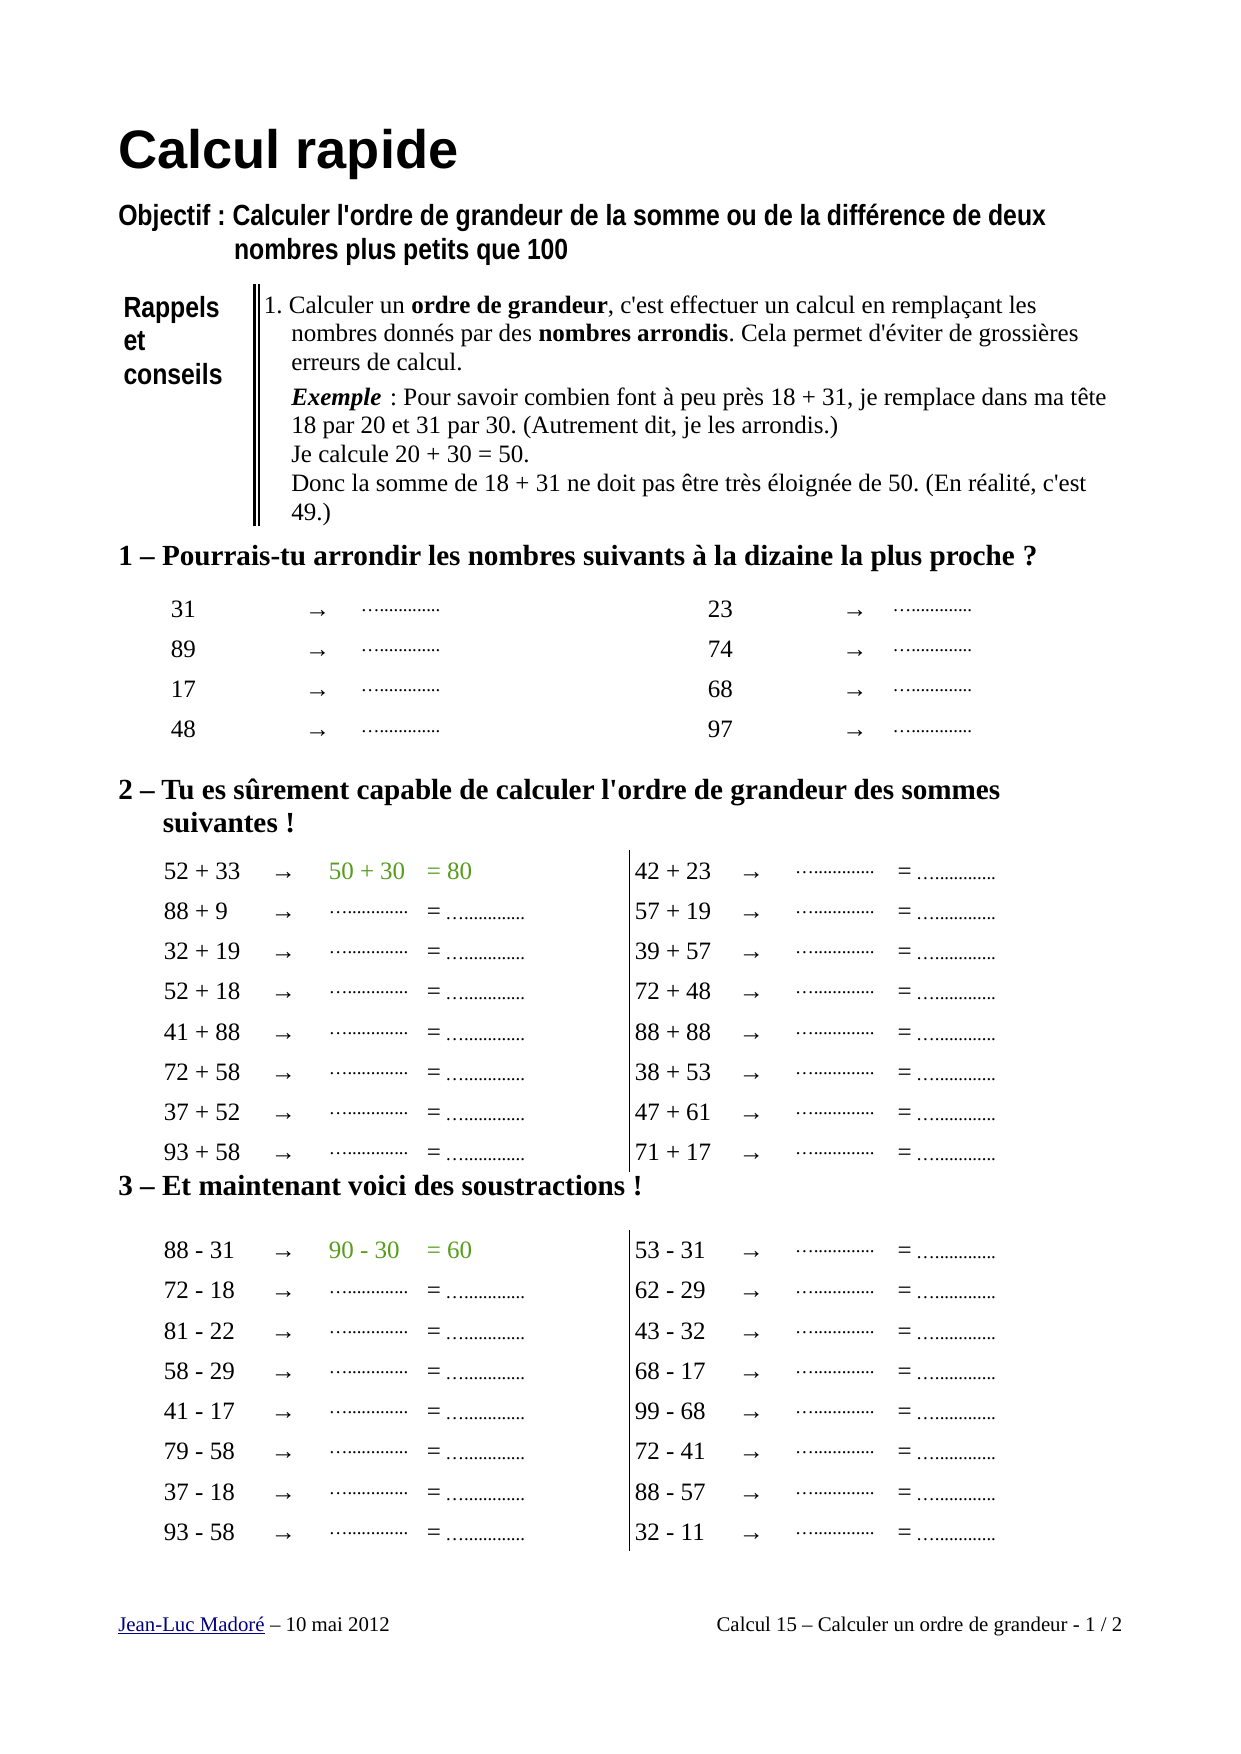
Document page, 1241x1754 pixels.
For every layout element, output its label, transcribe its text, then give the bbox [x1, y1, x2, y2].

table_header 31 [165, 588, 299, 628]
table_cell …............. [355, 669, 540, 709]
table_cell → [733, 1511, 789, 1551]
text 1 – Pourrais-tu arrondir les nombres suivants à la dizaine la plus proche ? [118, 289, 1122, 571]
table_cell …............. [789, 1431, 892, 1471]
table_cell …............. [789, 931, 892, 971]
table_header 42 + 23 [630, 850, 733, 890]
table_cell …............. [323, 971, 421, 1011]
table_cell = …............. [421, 1350, 629, 1391]
table_cell = …............. [892, 1431, 1098, 1471]
table_cell → [265, 890, 323, 931]
table_header …............. [355, 588, 540, 628]
table_cell …............. [355, 629, 540, 669]
table_cell 32 + 19 [158, 931, 265, 971]
table_cell 93 - 58 [158, 1511, 265, 1551]
table_header = …............. [892, 1230, 1098, 1270]
table_header [540, 588, 702, 628]
text Calcul rapide [118, 118, 1122, 180]
table_header 52 + 33 [158, 850, 265, 890]
table_cell …............. [789, 1310, 892, 1350]
table_cell → [733, 1011, 789, 1051]
table_header Calculer un ordre de grandeur, c'est effectuer un calcul en remplaçant les nombres donnés par des nombres arrondis. Cela permet d'éviter de grossières erreurs de calcul. Exemple : Pour savoir combien font à peu près 18 + 31, je remplace dans ma tête 18 par 20 et 31 par 30. (Autrement dit, je les arrondis.) Je calcule 20 + 30 = 50. Donc la somme de 18 + 31 ne doit pas être très éloignée de 50. (En réalité, c'est 49.) [260, 284, 1121, 526]
table_cell …............. [789, 890, 892, 931]
table_cell = …............. [421, 890, 629, 931]
table_cell = …............. [421, 1011, 629, 1051]
table_cell = …............. [892, 931, 1098, 971]
table_cell → [733, 1091, 789, 1132]
table_cell = …............. [421, 1270, 629, 1310]
table_cell 52 + 18 [158, 971, 265, 1011]
table_cell …............. [789, 1350, 892, 1391]
table_header → [265, 1230, 323, 1270]
table_cell …............. [323, 1051, 421, 1091]
table_cell [540, 669, 702, 709]
table_cell = …............. [892, 1511, 1098, 1551]
table_cell …............. [323, 1431, 421, 1471]
table_cell …............. [789, 971, 892, 1011]
table_cell = …............. [892, 1011, 1098, 1051]
table_cell = …............. [892, 1350, 1098, 1391]
table_cell = …............. [421, 1310, 629, 1350]
table_cell 57 + 19 [630, 890, 733, 931]
table_cell 68 [702, 669, 836, 709]
table_cell …............. [323, 931, 421, 971]
table_cell → [733, 931, 789, 971]
table_cell = …............. [421, 1132, 629, 1172]
table_cell …............. [323, 1091, 421, 1132]
table_cell → [299, 669, 355, 709]
table_header Rappels et conseils [124, 284, 253, 526]
table_cell 74 [702, 629, 836, 669]
table_cell → [265, 971, 323, 1011]
table_cell = …............. [421, 1391, 629, 1431]
text 2 – Tu es sûrement capable de calculer l'ordre de grandeur des sommes suivantes ! [118, 772, 1122, 839]
text Objectif : Calculer l'ordre de grandeur de la somme ou de la différence de deux nombres plus petits que 100 [118, 198, 1122, 265]
table_cell → [265, 1471, 323, 1511]
table_cell → [733, 1471, 789, 1511]
table_cell = …............. [421, 1091, 629, 1132]
table_header …............. [886, 588, 1105, 628]
table_cell …............. [789, 1132, 892, 1172]
table_cell → [265, 1431, 323, 1471]
table_header → [836, 588, 886, 628]
table_cell → [733, 1391, 789, 1431]
table_cell 41 - 17 [158, 1391, 265, 1431]
table_cell [540, 629, 702, 669]
table_cell = …............. [892, 1132, 1098, 1172]
table_cell → [733, 1350, 789, 1391]
table_cell → [836, 669, 886, 709]
table_cell 97 [702, 709, 836, 749]
table_cell …............. [323, 1310, 421, 1350]
table_header → [733, 850, 789, 890]
table_cell …............. [323, 1350, 421, 1391]
table_cell …............. [789, 1471, 892, 1511]
table_cell = …............. [892, 1091, 1098, 1132]
table_cell 41 + 88 [158, 1011, 265, 1051]
table_cell → [265, 1310, 323, 1350]
table_cell 79 - 58 [158, 1431, 265, 1471]
table_cell 62 - 29 [630, 1270, 733, 1310]
table_header 90 - 30 [323, 1230, 421, 1270]
table_cell → [836, 629, 886, 669]
table_cell 88 - 57 [630, 1471, 733, 1511]
table_cell = …............. [421, 1431, 629, 1471]
table_cell …............. [886, 629, 1105, 669]
table_header → [299, 588, 355, 628]
table_cell …............. [789, 1091, 892, 1132]
table_cell → [299, 709, 355, 749]
table_cell 93 + 58 [158, 1132, 265, 1172]
table_header 53 - 31 [630, 1230, 733, 1270]
table_cell …............. [789, 1051, 892, 1091]
table_cell = …............. [421, 1511, 629, 1551]
table_cell → [733, 971, 789, 1011]
table_cell …............. [789, 1391, 892, 1431]
table_cell 68 - 17 [630, 1350, 733, 1391]
table_cell → [265, 1132, 323, 1172]
table_header → [265, 850, 323, 890]
table_cell → [733, 1051, 789, 1091]
table_cell → [265, 1091, 323, 1132]
table_cell 72 + 48 [630, 971, 733, 1011]
table_cell = …............. [421, 1471, 629, 1511]
table_cell …............. [323, 1270, 421, 1310]
table_cell …............. [789, 1270, 892, 1310]
table_cell 17 [165, 669, 299, 709]
table_header 50 + 30 [323, 850, 421, 890]
table_cell → [265, 1391, 323, 1431]
table_cell 48 [165, 709, 299, 749]
table_cell = …............. [421, 931, 629, 971]
table_cell 38 + 53 [630, 1051, 733, 1091]
table_cell …............. [355, 709, 540, 749]
table_cell → [265, 1270, 323, 1310]
table_cell …............. [323, 1011, 421, 1051]
table_cell = …............. [892, 890, 1098, 931]
table_header = 80 [421, 850, 629, 890]
table_cell → [733, 1270, 789, 1310]
table_cell 72 - 18 [158, 1270, 265, 1310]
table_header 23 [702, 588, 836, 628]
table_cell 71 + 17 [630, 1132, 733, 1172]
table_cell = …............. [892, 1051, 1098, 1091]
table_cell …............. [789, 1511, 892, 1551]
table_cell 99 - 68 [630, 1391, 733, 1431]
table_cell …............. [886, 709, 1105, 749]
table_cell 72 - 41 [630, 1431, 733, 1471]
table_cell = …............. [892, 1391, 1098, 1431]
table_cell …............. [323, 1132, 421, 1172]
table_cell = …............. [892, 1471, 1098, 1511]
table_cell → [265, 1511, 323, 1551]
table_cell → [836, 709, 886, 749]
table_cell …............. [323, 1511, 421, 1551]
table_cell …............. [886, 669, 1105, 709]
table_cell …............. [323, 1391, 421, 1431]
table_cell 47 + 61 [630, 1091, 733, 1132]
table_header 88 - 31 [158, 1230, 265, 1270]
table_cell → [265, 1350, 323, 1391]
table_cell 88 + 88 [630, 1011, 733, 1051]
table_cell → [265, 1011, 323, 1051]
table_cell = …............. [421, 1051, 629, 1091]
table_cell …............. [789, 1011, 892, 1051]
table_header …............. [789, 850, 892, 890]
table_cell …............. [323, 1471, 421, 1511]
table_cell [540, 709, 702, 749]
table_cell 39 + 57 [630, 931, 733, 971]
table_cell 58 - 29 [158, 1350, 265, 1391]
table_header …............. [789, 1230, 892, 1270]
table_cell → [265, 931, 323, 971]
table_cell 43 - 32 [630, 1310, 733, 1350]
table_cell → [733, 1310, 789, 1350]
table_cell 81 - 22 [158, 1310, 265, 1350]
table_cell → [733, 890, 789, 931]
table_cell = …............. [892, 1310, 1098, 1350]
table_cell 88 + 9 [158, 890, 265, 931]
table_cell → [733, 1132, 789, 1172]
table_cell 37 - 18 [158, 1471, 265, 1511]
table_cell = …............. [421, 971, 629, 1011]
table_header → [733, 1230, 789, 1270]
table_cell 89 [165, 629, 299, 669]
table_cell 72 + 58 [158, 1051, 265, 1091]
table_header = 60 [421, 1230, 629, 1270]
table_cell …............. [323, 890, 421, 931]
table_cell → [265, 1051, 323, 1091]
table_cell = …............. [892, 1270, 1098, 1310]
table_header = …............. [892, 850, 1098, 890]
table_cell = …............. [892, 971, 1098, 1011]
table_cell → [299, 629, 355, 669]
table_cell 32 - 11 [630, 1511, 733, 1551]
table_cell 37 + 52 [158, 1091, 265, 1132]
text 3 – Et maintenant voici des soustractions ! [118, 874, 1122, 1201]
table_cell → [733, 1431, 789, 1471]
